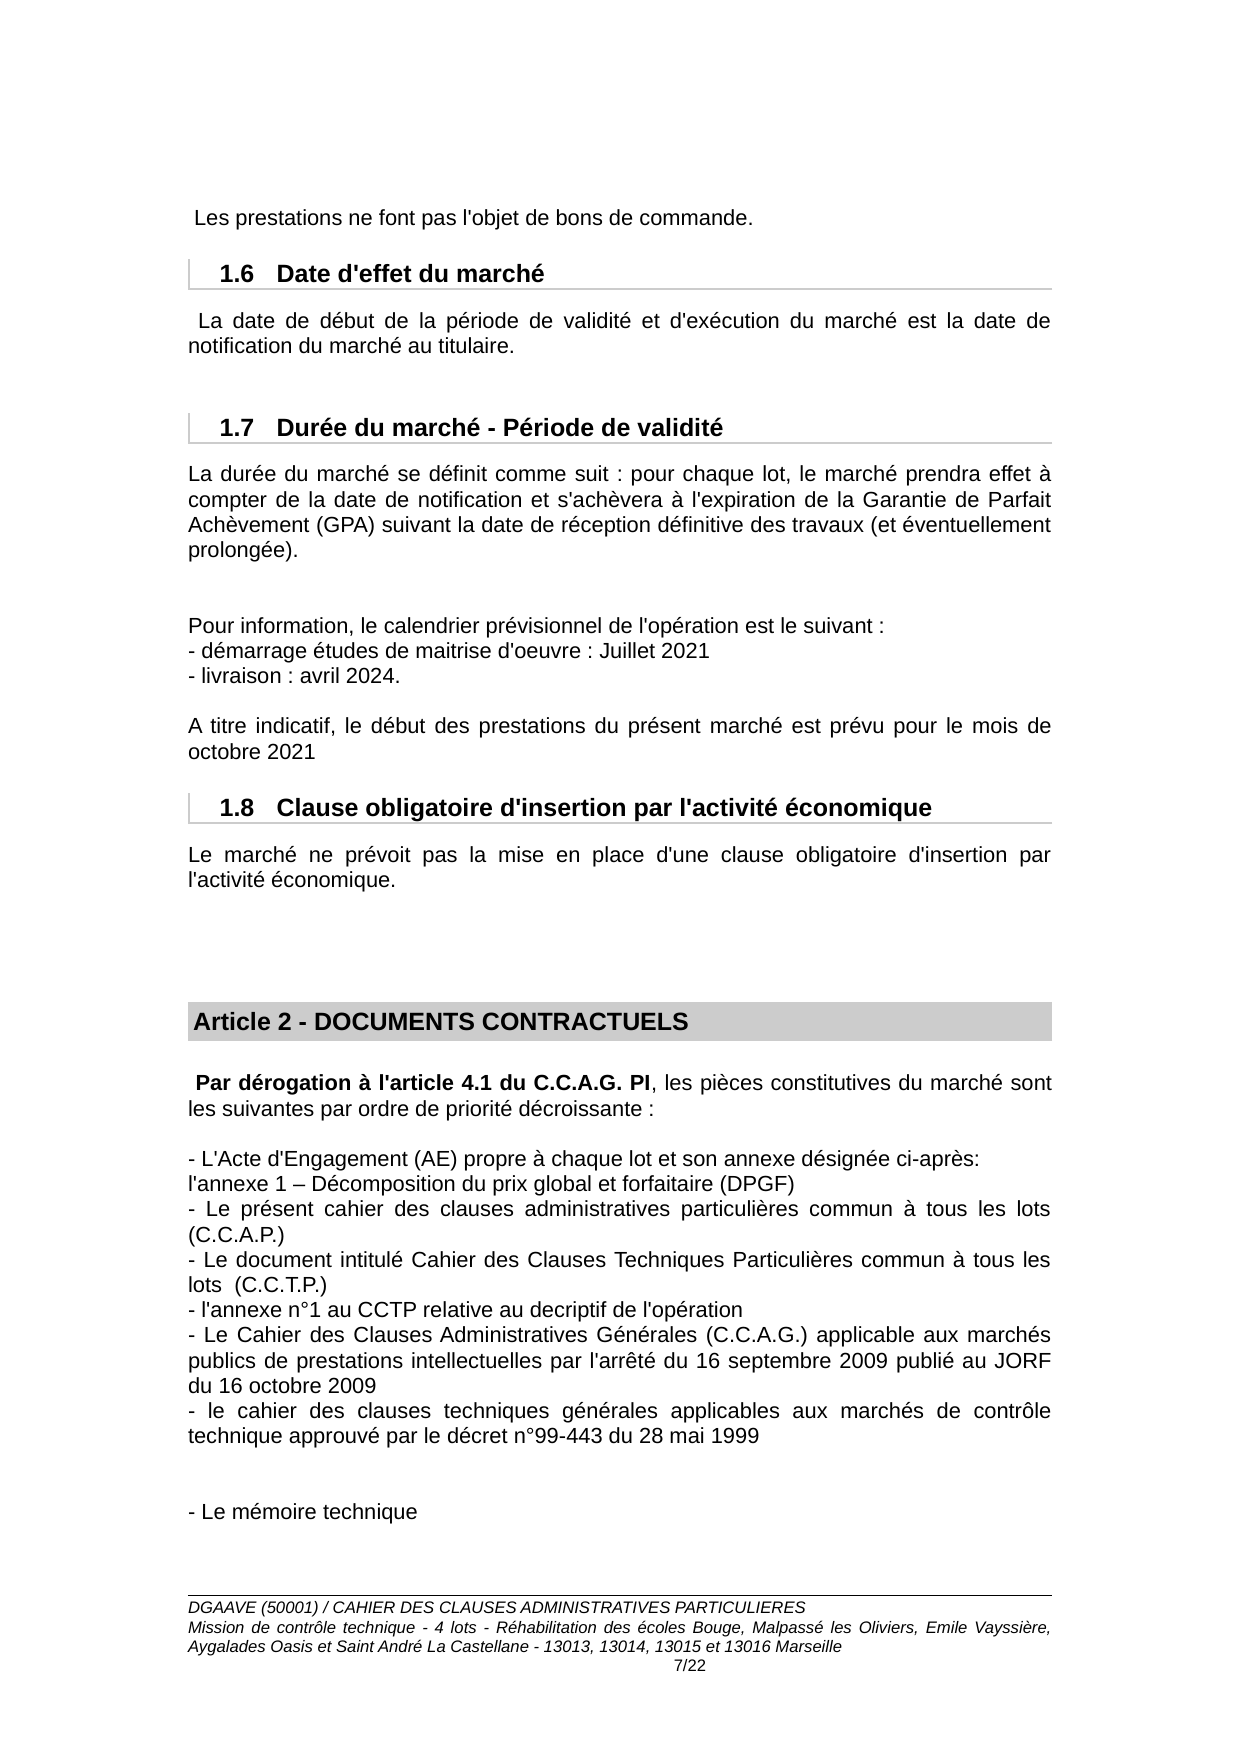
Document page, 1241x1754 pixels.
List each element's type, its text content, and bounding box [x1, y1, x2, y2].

text - l'annexe n°1 au CCTP relative au decriptif de l'opération [188, 1297, 1052, 1322]
text - Le document intitulé Cahier des Clauses Techniques Particulières commun à tous les lots (C.C.T.P.) [188, 1247, 1052, 1297]
text Par dérogation à l'article 4.1 du C.C.A.G. PI, les pièces constitutives du marché sont les suivantes par ordre de priorité décroissante : [188, 1070, 1052, 1121]
text - le cahier des clauses techniques générales applicables aux marchés de contrôle technique approuvé par le décret n°99-443 du 28 mai 1999 [188, 1398, 1052, 1448]
text La date de début de la période de validité et d'exécution du marché est la date de notification du marché au titulaire. [188, 308, 1052, 358]
subtitle Clause obligatoire d'insertion par l'activité économique [190, 793, 1052, 822]
text - démarrage études de maitrise d'oeuvre : Juillet 2021 [188, 638, 1052, 663]
text - Le mémoire technique [188, 1499, 1052, 1524]
text La durée du marché se définit comme suit : pour chaque lot, le marché prendra effet à compter de la date de notification et s'achèvera à l'expiration de la Garantie de Parfait Achèvement (GPA) suivant la date de réception définitive des travaux (et éventuellement prolongée). [188, 461, 1052, 562]
text Pour information, le calendrier prévisionnel de l'opération est le suivant : [188, 613, 1052, 638]
text Les prestations ne font pas l'objet de bons de commande. [188, 204, 1052, 230]
text - Le Cahier des Clauses Administratives Générales (C.C.A.G.) applicable aux marchés publics de prestations intellectuelles par l'arrêté du 16 septembre 2009 publié au JORF du 16 octobre 2009 [188, 1322, 1052, 1398]
text - Le présent cahier des clauses administratives particulières commun à tous les lots (C.C.A.P.) [188, 1196, 1052, 1247]
text - livraison : avril 2024. [188, 663, 1052, 688]
subtitle Date d'effet du marché [190, 259, 1052, 288]
subtitle DOCUMENTS CONTRACTUELS [190, 1004, 1050, 1039]
subtitle Durée du marché - Période de validité [190, 413, 1052, 442]
text l'annexe 1 – Décomposition du prix global et forfaitaire (DPGF) [188, 1171, 1052, 1196]
text A titre indicatif, le début des prestations du présent marché est prévu pour le mois de octobre 2021 [188, 713, 1052, 764]
text Le marché ne prévoit pas la mise en place d'une clause obligatoire d'insertion par l'activité économique. [188, 842, 1052, 892]
text - L'Acte d'Engagement (AE) propre à chaque lot et son annexe désignée ci-après: [188, 1146, 1052, 1171]
